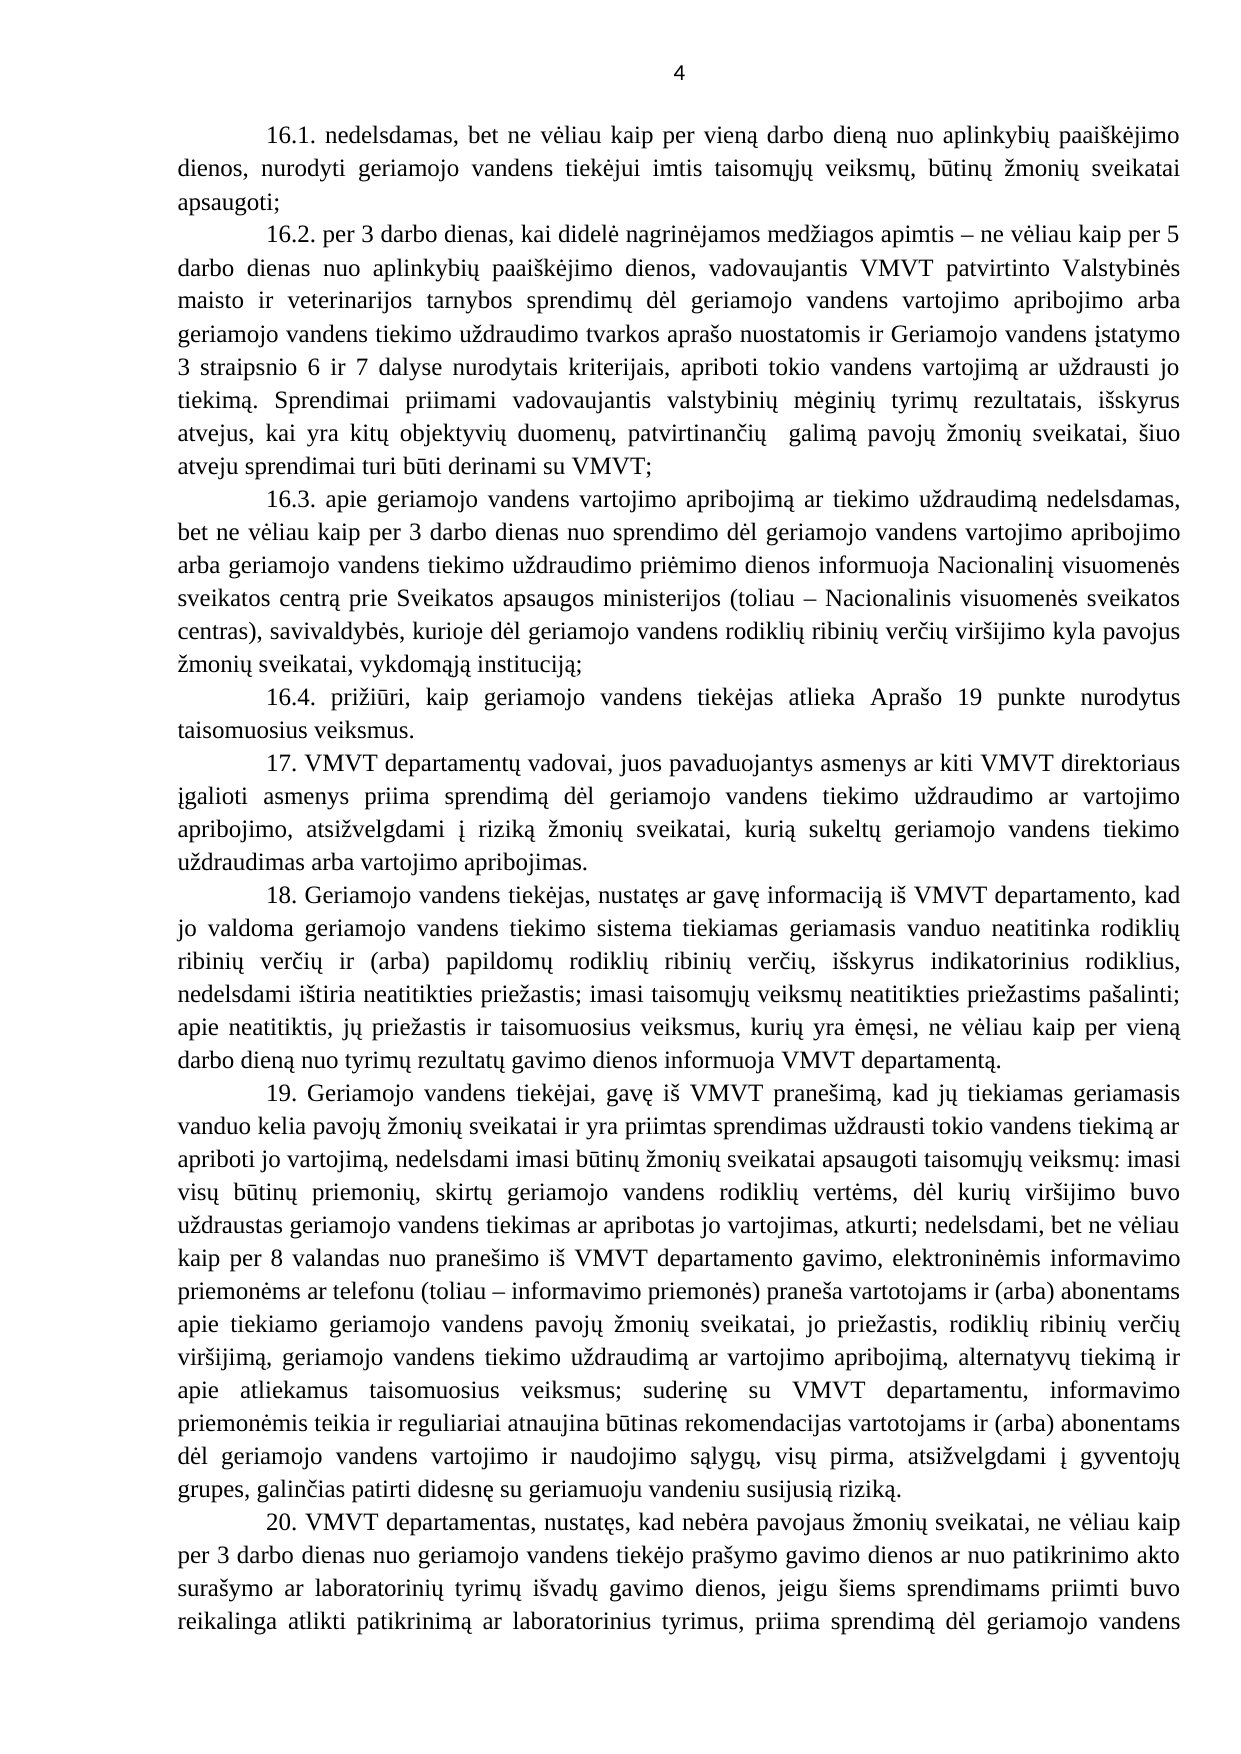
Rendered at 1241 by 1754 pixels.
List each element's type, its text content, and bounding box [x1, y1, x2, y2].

text 16.4. prižiūri, kaip geriamojo vandens tiekėjas atlieka Aprašo 19 punkte nurodytus taisomuosius veiksmus. [177, 682, 1181, 744]
text 16.2. per 3 darbo dienas, kai didelė nagrinėjamos medžiagos apimtis – ne vėliau kaip per 5 darbo dienas nuo aplinkybių paaiškėjimo dienos, vadovaujantis VMVT patvirtinto Valstybinės maisto ir veterinarijos tarnybos sprendimų dėl geriamojo vandens vartojimo apribojimo arba geriamojo vandens tiekimo uždraudimo tvarkos aprašo nuostatomis ir Geriamojo vandens įstatymo 3 straipsnio 6 ir 7 dalyse nurodytais kriterijais, apriboti tokio vandens vartojimą ar uždrausti jo tiekimą. Sprendimai priimami vadovaujantis valstybinių mėginių tyrimų rezultatais, išskyrus atvejus, kai yra kitų objektyvių duomenų, patvirtinančių galimą pavojų žmonių sveikatai, šiuo atveju sprendimai turi būti derinami su VMVT; [177, 219, 1181, 479]
text 20. VMVT departamentas, nustatęs, kad nebėra pavojaus žmonių sveikatai, ne vėliau kaip per 3 darbo dienas nuo geriamojo vandens tiekėjo prašymo gavimo dienos ar nuo patikrinimo akto surašymo ar laboratorinių tyrimų išvadų gavimo dienos, jeigu šiems sprendimams priimti buvo reikalinga atlikti patikrinimą ar laboratorinius tyrimus, priima sprendimą dėl geriamojo vandens [177, 1507, 1181, 1635]
text 18. Geriamojo vandens tiekėjas, nustatęs ar gavę informaciją iš VMVT departamento, kad jo valdoma geriamojo vandens tiekimo sistema tiekiamas geriamasis vanduo neatitinka rodiklių ribinių verčių ir (arba) papildomų rodiklių ribinių verčių, išskyrus indikatorinius rodiklius, nedelsdami ištiria neatitikties priežastis; imasi taisomųjų veiksmų neatitikties priežastims pašalinti; apie neatitiktis, jų priežastis ir taisomuosius veiksmus, kurių yra ėmęsi, ne vėliau kaip per vieną darbo dieną nuo tyrimų rezultatų gavimo dienos informuoja VMVT departamentą. [177, 880, 1181, 1074]
text 17. VMVT departamentų vadovai, juos pavaduojantys asmenys ar kiti VMVT direktoriaus įgalioti asmenys priima sprendimą dėl geriamojo vandens tiekimo uždraudimo ar vartojimo apribojimo, atsižvelgdami į riziką žmonių sveikatai, kurią sukeltų geriamojo vandens tiekimo uždraudimas arba vartojimo apribojimas. [177, 748, 1181, 876]
text 19. Geriamojo vandens tiekėjai, gavę iš VMVT pranešimą, kad jų tiekiamas geriamasis vanduo kelia pavojų žmonių sveikatai ir yra priimtas sprendimas uždrausti tokio vandens tiekimą ar apriboti jo vartojimą, nedelsdami imasi būtinų žmonių sveikatai apsaugoti taisomųjų veiksmų: imasi visų būtinų priemonių, skirtų geriamojo vandens rodiklių vertėms, dėl kurių viršijimo buvo uždraustas geriamojo vandens tiekimas ar apribotas jo vartojimas, atkurti; nedelsdami, bet ne vėliau kaip per 8 valandas nuo pranešimo iš VMVT departamento gavimo, elektroninėmis informavimo priemonėms ar telefonu (toliau – informavimo priemonės) praneša vartotojams ir (arba) abonentams apie tiekiamo geriamojo vandens pavojų žmonių sveikatai, jo priežastis, rodiklių ribinių verčių viršijimą, geriamojo vandens tiekimo uždraudimą ar vartojimo apribojimą, alternatyvų tiekimą ir apie atliekamus taisomuosius veiksmus; suderinę su VMVT departamentu, informavimo priemonėmis teikia ir reguliariai atnaujina būtinas rekomendacijas vartotojams ir (arba) abonentams dėl geriamojo vandens vartojimo ir naudojimo sąlygų, visų pirma, atsižvelgdami į gyventojų grupes, galinčias patirti didesnę su geriamuoju vandeniu susijusią riziką. [177, 1078, 1181, 1503]
text 16.3. apie geriamojo vandens vartojimo apribojimą ar tiekimo uždraudimą nedelsdamas, bet ne vėliau kaip per 3 darbo dienas nuo sprendimo dėl geriamojo vandens vartojimo apribojimo arba geriamojo vandens tiekimo uždraudimo priėmimo dienos informuoja Nacionalinį visuomenės sveikatos centrą prie Sveikatos apsaugos ministerijos (toliau – Nacionalinis visuomenės sveikatos centras), savivaldybės, kurioje dėl geriamojo vandens rodiklių ribinių verčių viršijimo kyla pavojus žmonių sveikatai, vykdomąją instituciją; [177, 484, 1181, 678]
text 16.1. nedelsdamas, bet ne vėliau kaip per vieną darbo dieną nuo aplinkybių paaiškėjimo dienos, nurodyti geriamojo vandens tiekėjui imtis taisomųjų veiksmų, būtinų žmonių sveikatai apsaugoti; [177, 121, 1181, 215]
